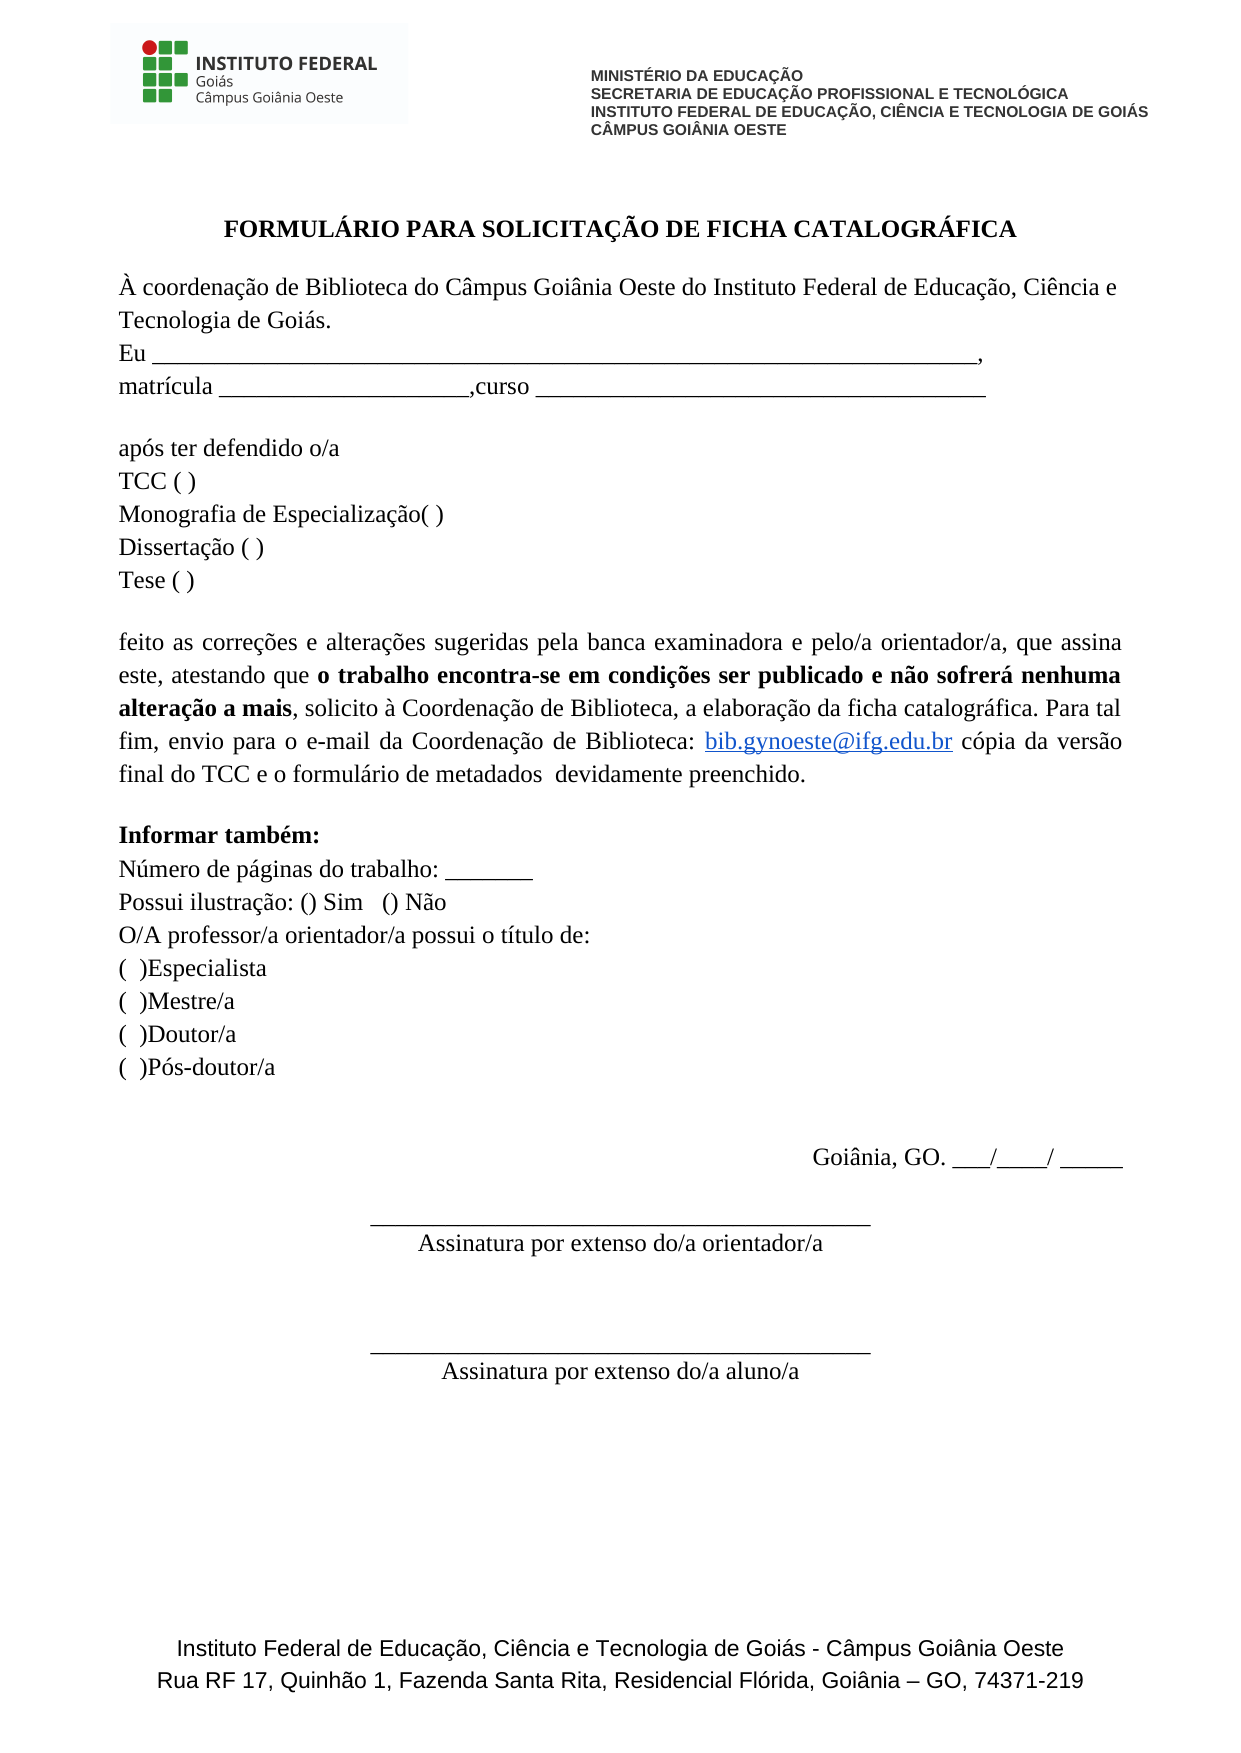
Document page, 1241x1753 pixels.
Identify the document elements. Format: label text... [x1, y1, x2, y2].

text ________________________________________ [118, 1328, 1122, 1356]
text Monografia de Especialização( ) [118, 499, 1122, 528]
text Goiânia, GO. ___/____/ _____ [118, 1142, 1122, 1171]
text Dissertação ( ) [118, 532, 1122, 561]
text Informar também: [118, 821, 1122, 849]
text Assinatura por extenso do/a aluno/a [118, 1356, 1122, 1385]
text matrícula ____________________,curso ____________________________________ [118, 371, 1122, 400]
text FORMULÁRIO PARA SOLICITAÇÃO DE FICHA CATALOGRÁFICA [118, 214, 1122, 243]
text À coordenação de Biblioteca do Câmpus Goiânia Oeste do Instituto Federal de Educação, Ciência e Tecnologia de Goiás. [118, 272, 1122, 334]
text ( )Especialista [118, 953, 1122, 981]
text TCC ( ) [118, 466, 1122, 495]
text feito as correções e alterações sugeridas pela banca examinadora e pelo/a orientador/a, que assina este, atestando que o trabalho encontra-se em condições ser publicado e não sofrerá nenhuma alteração a mais, solicito à Coordenação de Biblioteca, a elaboração da ficha catalográfica. Para tal fim, envio para o e-mail da Coordenação de Biblioteca: bib.gynoeste@ifg.edu.br cópia da versão final do TCC e o formulário de metadados devidamente preenchido. [118, 627, 1122, 788]
text O/A professor/a orientador/a possui o título de: [118, 920, 1122, 948]
text ________________________________________ [118, 1200, 1122, 1228]
text ( )Mestre/a [118, 986, 1122, 1014]
text ( )Doutor/a [118, 1019, 1122, 1047]
text Número de páginas do trabalho: _______ [118, 854, 1122, 882]
text Eu __________________________________________________________________, [118, 338, 1122, 367]
text após ter defendido o/a [118, 433, 1122, 462]
text Assinatura por extenso do/a orientador/a [118, 1228, 1122, 1257]
text Possui ilustração: () Sim () Não [118, 887, 1122, 915]
text Tese ( ) [118, 565, 1122, 594]
picture [110, 23, 409, 124]
text ( )Pós-doutor/a [118, 1052, 1122, 1081]
